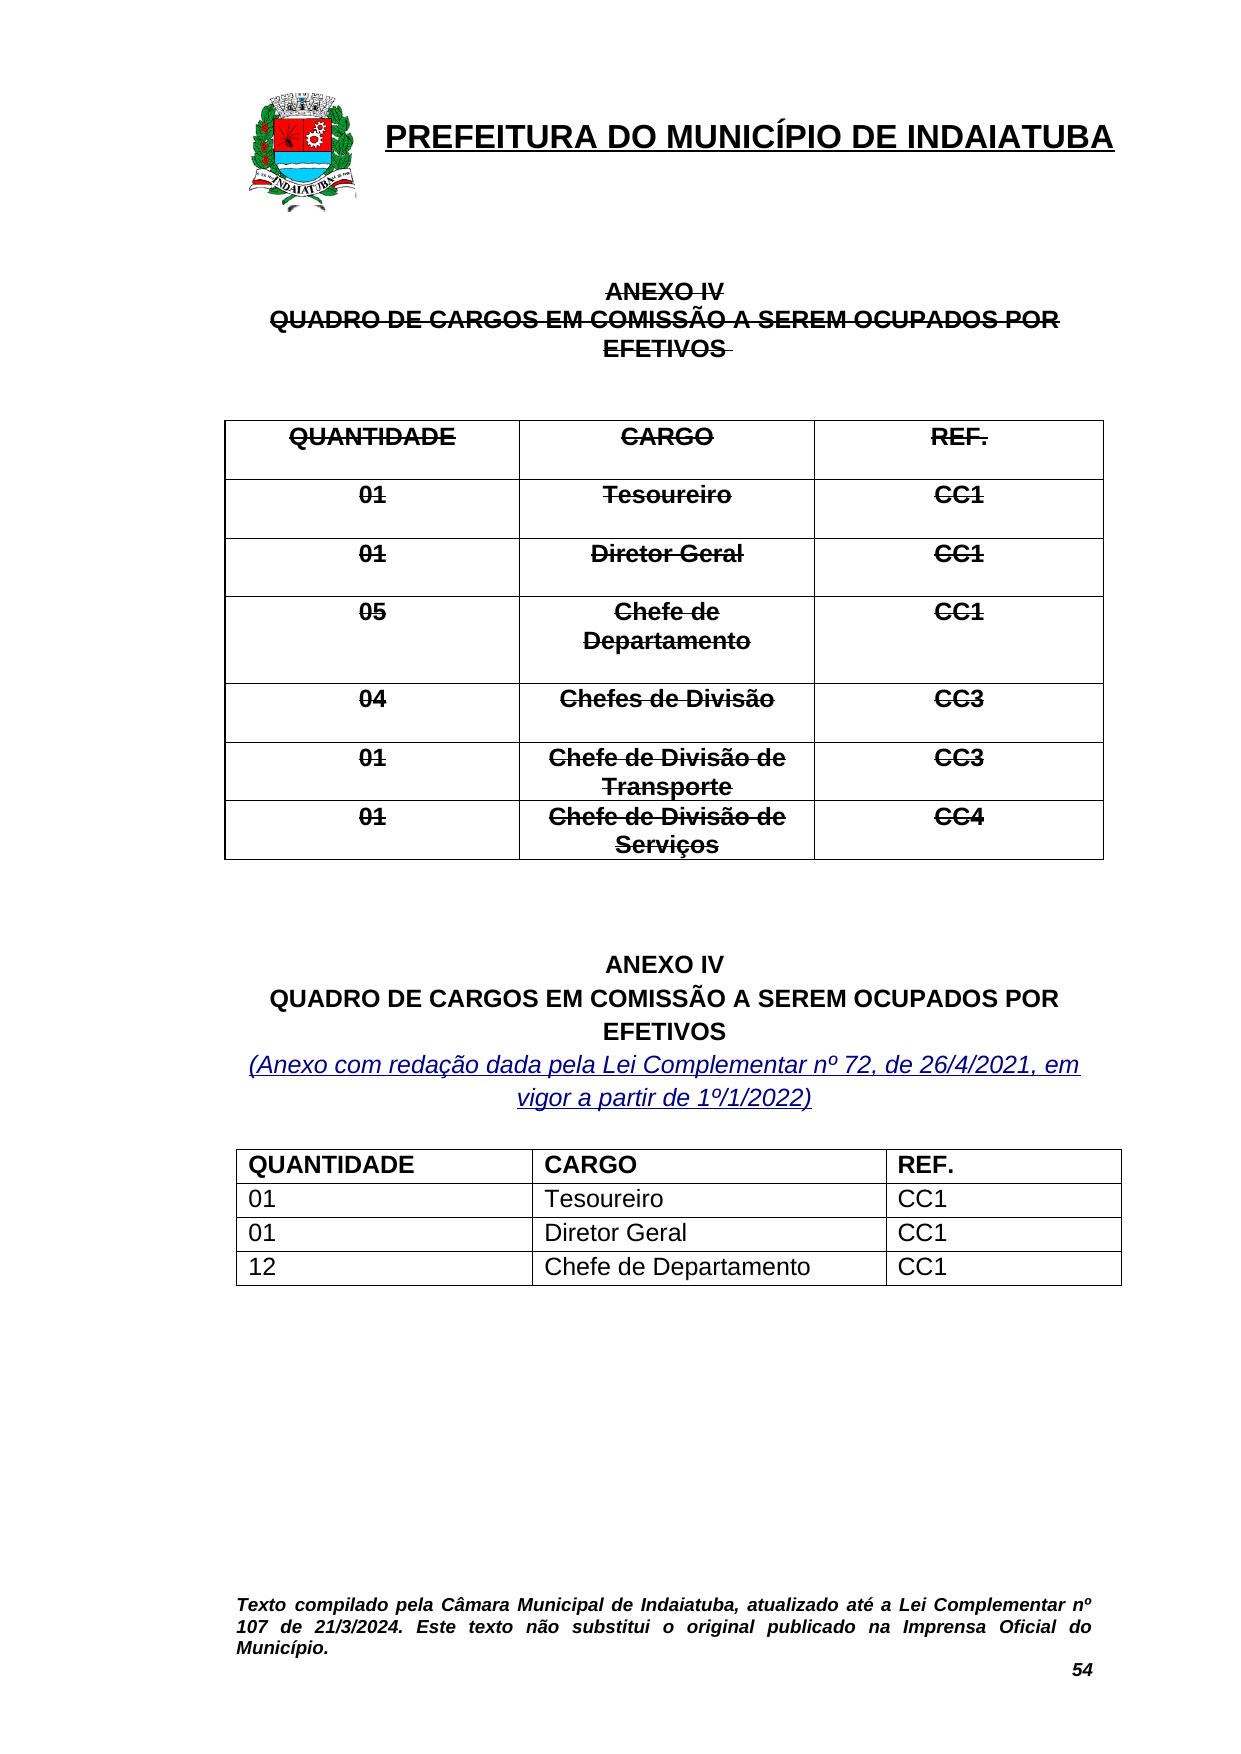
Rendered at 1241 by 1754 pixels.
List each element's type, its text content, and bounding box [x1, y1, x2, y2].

table_cell 04 [226, 684, 519, 742]
table_cell CC3 [815, 684, 1103, 742]
table_cell CC1 [815, 597, 1103, 683]
table_header QUANTIDADE [237, 1150, 532, 1183]
table_cell Chefe de Departamento [520, 597, 814, 683]
table_cell Diretor Geral [520, 539, 814, 596]
text (Anexo com redação dada pela Lei Complementar nº 72, de 26/4/2021, em vigor a partir de 1º/1/2022) [236, 1049, 1092, 1111]
table_cell 01 [226, 801, 519, 859]
table_header CARGO [533, 1150, 886, 1183]
table_cell 01 [226, 539, 519, 596]
table_cell Diretor Geral [533, 1218, 886, 1251]
table_cell CC1 [815, 480, 1103, 537]
table_header QUANTIDADE [226, 421, 519, 479]
table_cell Tesoureiro [520, 480, 814, 537]
table_cell CC4 [815, 801, 1103, 859]
table_cell Chefe de Divisão de Transporte [520, 743, 814, 800]
table_cell CC3 [815, 743, 1103, 800]
table_cell Chefe de Departamento [533, 1252, 886, 1285]
table_cell 05 [226, 597, 519, 683]
text QUADRO DE CARGOS EM COMISSÃO A SEREM OCUPADOS POR EFETIVOS [236, 983, 1093, 1045]
table_cell 01 [237, 1184, 532, 1217]
text ANEXO IV [236, 951, 1093, 979]
table_header REF. [815, 421, 1103, 479]
table_cell 12 [237, 1252, 532, 1285]
text QUADRO DE CARGOS EM COMISSÃO A SEREM OCUPADOS POR EFETIVOS [236, 305, 1093, 363]
table_cell CC1 [887, 1184, 1121, 1217]
text ANEXO IV [236, 277, 1093, 305]
table_cell CC1 [887, 1218, 1121, 1251]
table_cell Chefe de Divisão de Serviços [520, 801, 814, 859]
table_header REF. [887, 1150, 1121, 1183]
table_cell CC1 [815, 539, 1103, 596]
table_cell Tesoureiro [533, 1184, 886, 1217]
table_cell Chefes de Divisão [520, 684, 814, 742]
table_cell 01 [226, 743, 519, 800]
table_cell CC1 [887, 1252, 1121, 1285]
table_header CARGO [520, 421, 814, 479]
table_cell 01 [226, 480, 519, 537]
table_cell 01 [237, 1218, 532, 1251]
